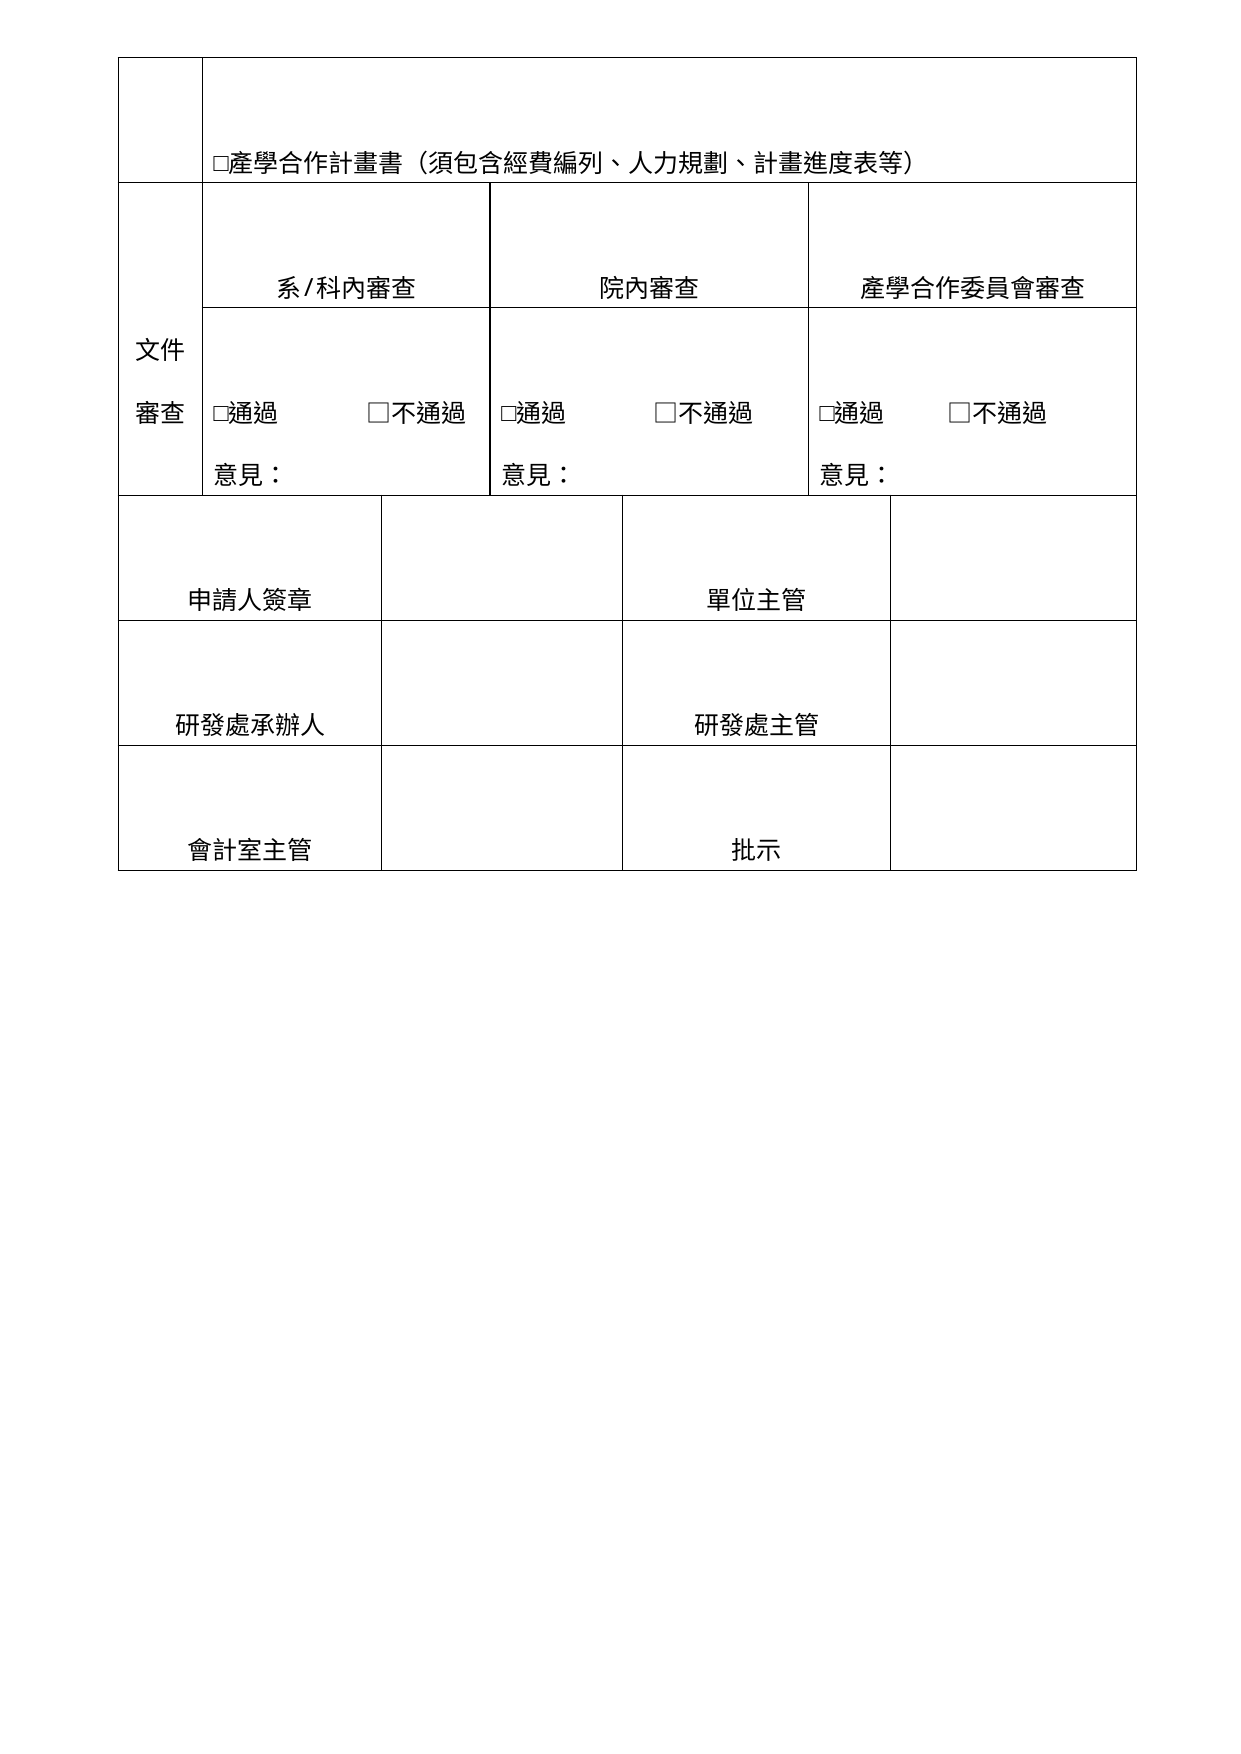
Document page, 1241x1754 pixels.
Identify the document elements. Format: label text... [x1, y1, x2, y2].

table_cell [382, 496, 622, 619]
table_cell □通過 □不通過 意見： [203, 308, 489, 494]
table_cell □產學合作計畫書（須包含經費編列、人力規劃、計畫進度表等） [203, 58, 1136, 182]
table_cell □通過 □不通過 意見： [491, 308, 808, 494]
table_cell 系/科內審查 [203, 183, 489, 307]
table_cell [891, 621, 1136, 744]
table_cell [382, 621, 622, 744]
table_cell 會計室主管 [119, 746, 381, 869]
table_cell [891, 746, 1136, 869]
table_cell 申請人簽章 [119, 496, 381, 619]
table_cell 院內審查 [491, 183, 808, 307]
table_cell 批示 [623, 746, 890, 869]
table_cell 單位主管 [623, 496, 890, 619]
table_cell 產學合作委員會審查 [809, 183, 1136, 307]
table_cell [891, 496, 1136, 619]
table_cell [382, 746, 622, 869]
table_cell □通過 □不通過 意見： [809, 308, 1136, 494]
table_cell 研發處承辦人 [119, 621, 381, 744]
table_cell 文件審查 [119, 183, 202, 494]
table_cell [119, 58, 202, 182]
table_cell 研發處主管 [623, 621, 890, 744]
